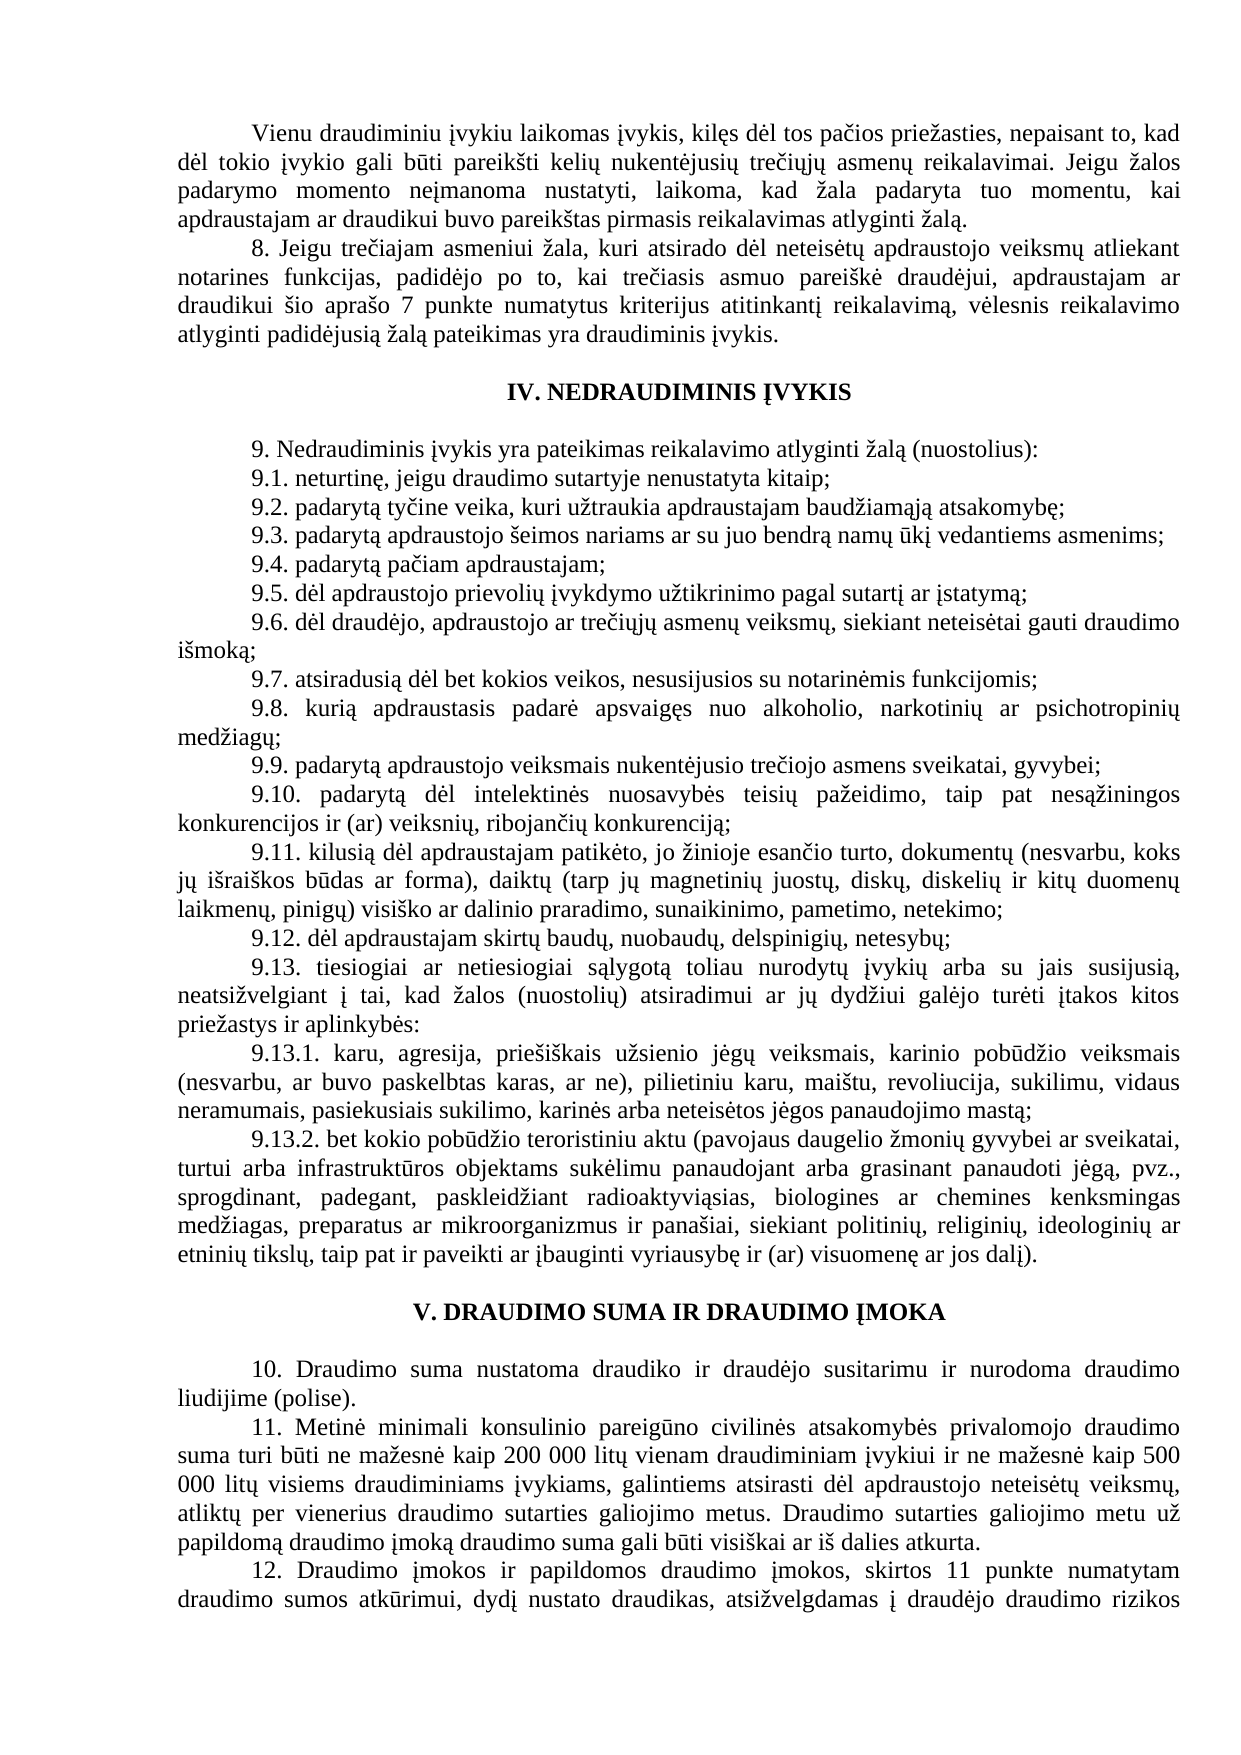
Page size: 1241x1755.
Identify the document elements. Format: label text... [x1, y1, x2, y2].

text 9.1. neturtinę, jeigu draudimo sutartyje nenustatyta kitaip; [177, 463, 1181, 492]
text Vienu draudiminiu įvykiu laikomas įvykis, kilęs dėl tos pačios priežasties, nepaisant to, kad dėl tokio įvykio gali būti pareikšti kelių nukentėjusių trečiųjų asmenų reikalavimai. Jeigu žalos padarymo momento neįmanoma nustatyti, laikoma, kad žala padaryta tuo momentu, kai apdraustajam ar draudikui buvo pareikštas pirmasis reikalavimas atlyginti žalą. [177, 118, 1181, 233]
text 9.7. atsiradusią dėl bet kokios veikos, nesusijusios su notarinėmis funkcijomis; [177, 664, 1181, 693]
text 8. Jeigu trečiajam asmeniui žala, kuri atsirado dėl neteisėtų apdraustojo veiksmų atliekant notarines funkcijas, padidėjo po to, kai trečiasis asmuo pareiškė draudėjui, apdraustajam ar draudikui šio aprašo 7 punkte numatytus kriterijus atitinkantį reikalavimą, vėlesnis reikalavimo atlyginti padidėjusią žalą pateikimas yra draudiminis įvykis. [177, 233, 1181, 348]
text 12. Draudimo įmokos ir papildomos draudimo įmokos, skirtos 11 punkte numatytam draudimo sumos atkūrimui, dydį nustato draudikas, atsižvelgdamas į draudėjo draudimo rizikos [177, 1556, 1181, 1613]
text 11. Metinė minimali konsulinio pareigūno civilinės atsakomybės privalomojo draudimo suma turi būti ne mažesnė kaip 200 000 litų vienam draudiminiam įvykiui ir ne mažesnė kaip 500 000 litų visiems draudiminiams įvykiams, galintiems atsirasti dėl apdraustojo neteisėtų veiksmų, atliktų per vienerius draudimo sutarties galiojimo metus. Draudimo sutarties galiojimo metu už papildomą draudimo įmoką draudimo suma gali būti visiškai ar iš dalies atkurta. [177, 1412, 1181, 1556]
text 9. Nedraudiminis įvykis yra pateikimas reikalavimo atlyginti žalą (nuostolius): [177, 434, 1181, 463]
text 9.12. dėl apdraustajam skirtų baudų, nuobaudų, delspinigių, netesybų; [177, 923, 1181, 952]
text 9.13. tiesiogiai ar netiesiogiai sąlygotą toliau nurodytų įvykių arba su jais susijusią, neatsižvelgiant į tai, kad žalos (nuostolių) atsiradimui ar jų dydžiui galėjo turėti įtakos kitos priežastys ir aplinkybės: [177, 952, 1181, 1038]
text 9.13.2. bet kokio pobūdžio teroristiniu aktu (pavojaus daugelio žmonių gyvybei ar sveikatai, turtui arba infrastruktūros objektams sukėlimu panaudojant arba grasinant panaudoti jėgą, pvz., sprogdinant, padegant, paskleidžiant radioaktyviąsias, biologines ar chemines kenksmingas medžiagas, preparatus ar mikroorganizmus ir panašiai, siekiant politinių, religinių, ideologinių ar etninių tikslų, taip pat ir paveikti ar įbauginti vyriausybę ir (ar) visuomenę ar jos dalį). [177, 1124, 1181, 1268]
text 9.13.1. karu, agresija, priešiškais užsienio jėgų veiksmais, karinio pobūdžio veiksmais (nesvarbu, ar buvo paskelbtas karas, ar ne), pilietiniu karu, maištu, revoliucija, sukilimu, vidaus neramumais, pasiekusiais sukilimo, karinės arba neteisėtos jėgos panaudojimo mastą; [177, 1038, 1181, 1124]
text 9.4. padarytą pačiam apdraustajam; [177, 549, 1181, 578]
text 9.9. padarytą apdraustojo veiksmais nukentėjusio trečiojo asmens sveikatai, gyvybei; [177, 751, 1181, 779]
text 9.10. padarytą dėl intelektinės nuosavybės teisių pažeidimo, taip pat nesąžiningos konkurencijos ir (ar) veiksnių, ribojančių konkurenciją; [177, 779, 1181, 837]
text 9.5. dėl apdraustojo prievolių įvykdymo užtikrinimo pagal sutartį ar įstatymą; [177, 578, 1181, 607]
text 10. Draudimo suma nustatoma draudiko ir draudėjo susitarimu ir nurodoma draudimo liudijime (polise). [177, 1354, 1181, 1412]
text 9.11. kilusią dėl apdraustajam patikėto, jo žinioje esančio turto, dokumentų (nesvarbu, koks jų išraiškos būdas ar forma), daiktų (tarp jų magnetinių juostų, diskų, diskelių ir kitų duomenų laikmenų, pinigų) visiško ar dalinio praradimo, sunaikinimo, pametimo, netekimo; [177, 837, 1181, 923]
text 9.6. dėl draudėjo, apdraustojo ar trečiųjų asmenų veiksmų, siekiant neteisėtai gauti draudimo išmoką; [177, 607, 1181, 664]
text 9.2. padarytą tyčine veika, kuri užtraukia apdraustajam baudžiamąją atsakomybę; [177, 492, 1181, 521]
text V. DRAUDIMO SUMA IR DRAUDIMO ĮMOKA [177, 1297, 1181, 1326]
text IV. NEDRAUDIMINIS ĮVYKIS [177, 377, 1181, 406]
text 9.8. kurią apdraustasis padarė apsvaigęs nuo alkoholio, narkotinių ar psichotropinių medžiagų; [177, 693, 1181, 751]
text 9.3. padarytą apdraustojo šeimos nariams ar su juo bendrą namų ūkį vedantiems asmenims; [177, 521, 1181, 549]
